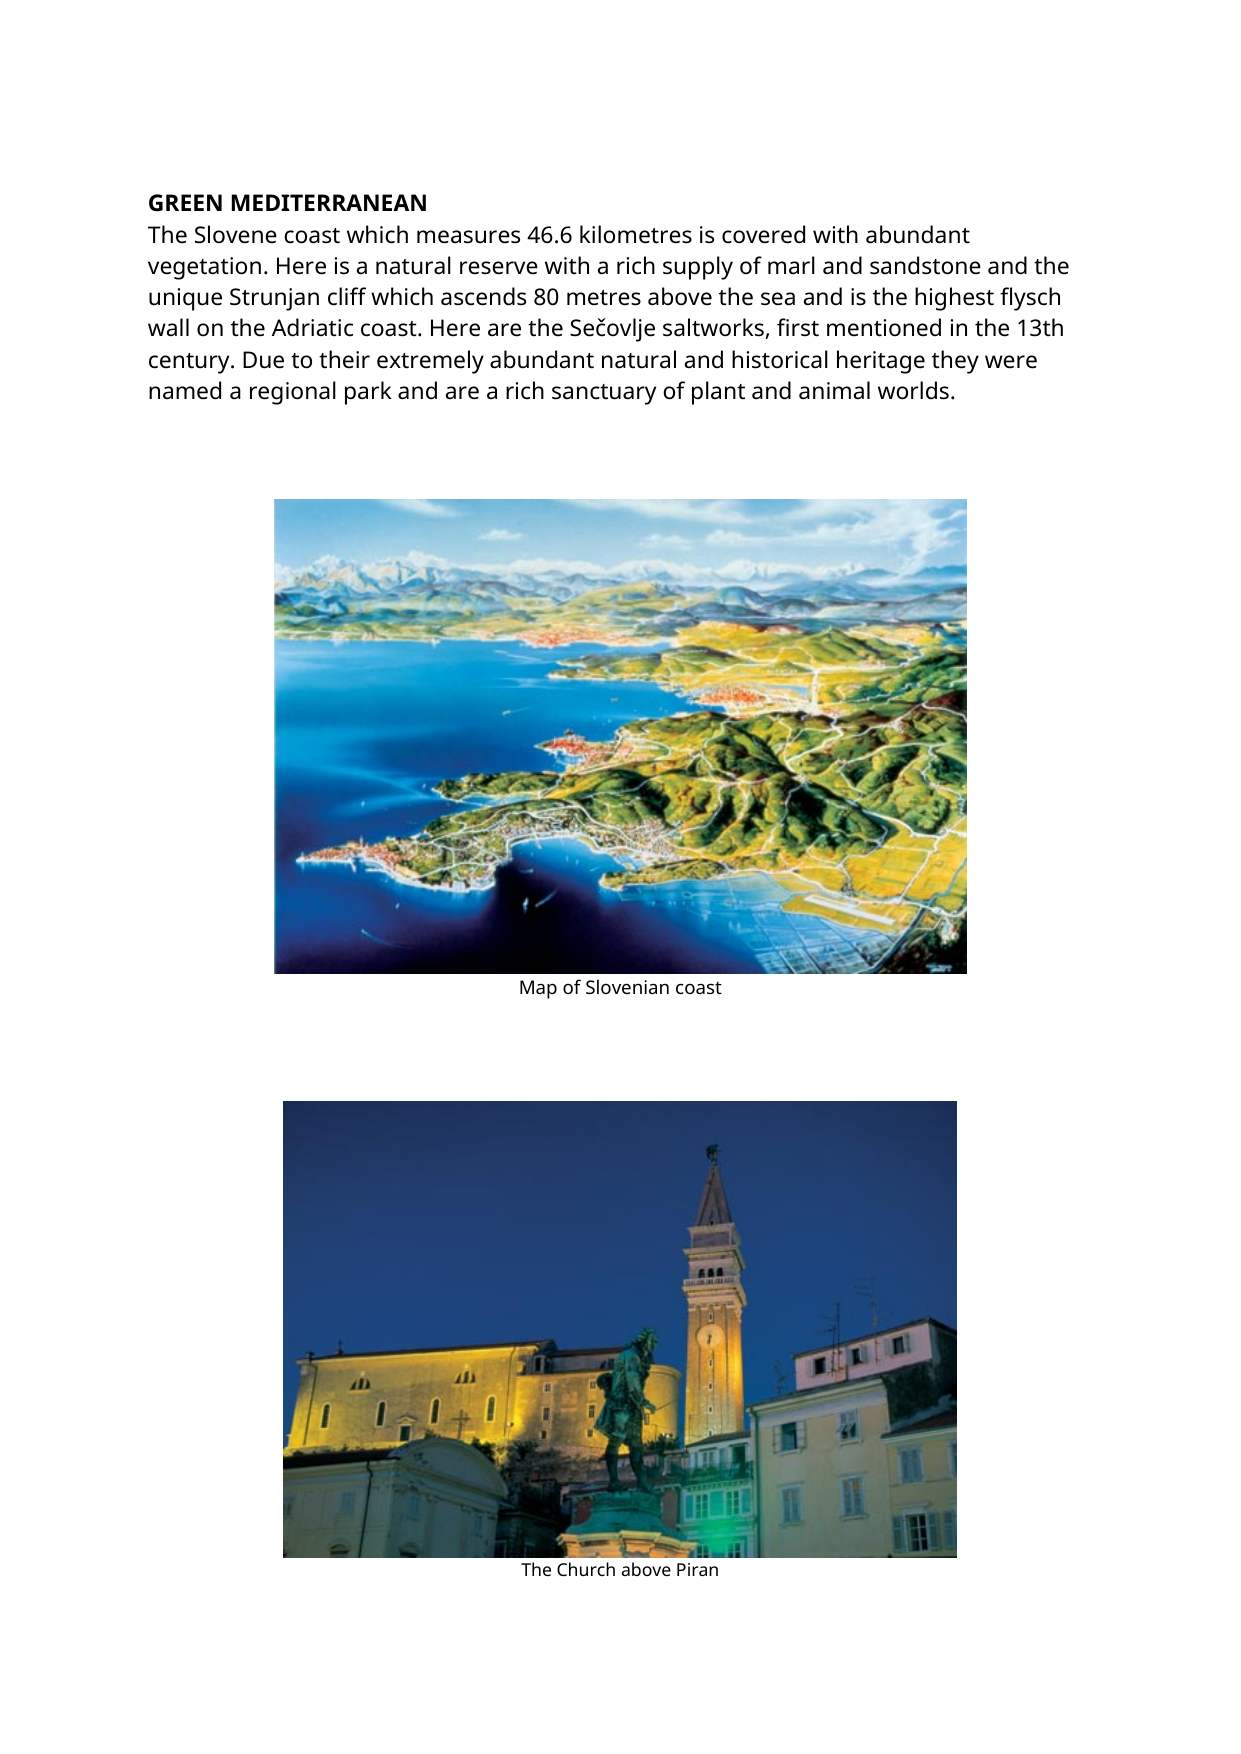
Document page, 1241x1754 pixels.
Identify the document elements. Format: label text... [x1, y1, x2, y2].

picture [274, 499, 967, 974]
text Map of Slovenian coast [148, 974, 1093, 999]
text The Church above Piran [148, 1557, 1093, 1582]
picture [283, 1101, 957, 1558]
text GREEN MEDITERRANEAN The Slovene coast which measures 46.6 kilometres is covered with abundant vegetation. Here is a natural reserve with a rich supply of marl and sandstone and the unique Strunjan cliff which ascends 80 metres above the sea and is the highest flysch wall on the Adriatic coast. Here are the Sečovlje saltworks, first mentioned in the 13th century. Due to their extremely abundant natural and historical heritage they were named a regional park and are a rich sanctuary of plant and animal worlds. [148, 187, 1093, 406]
